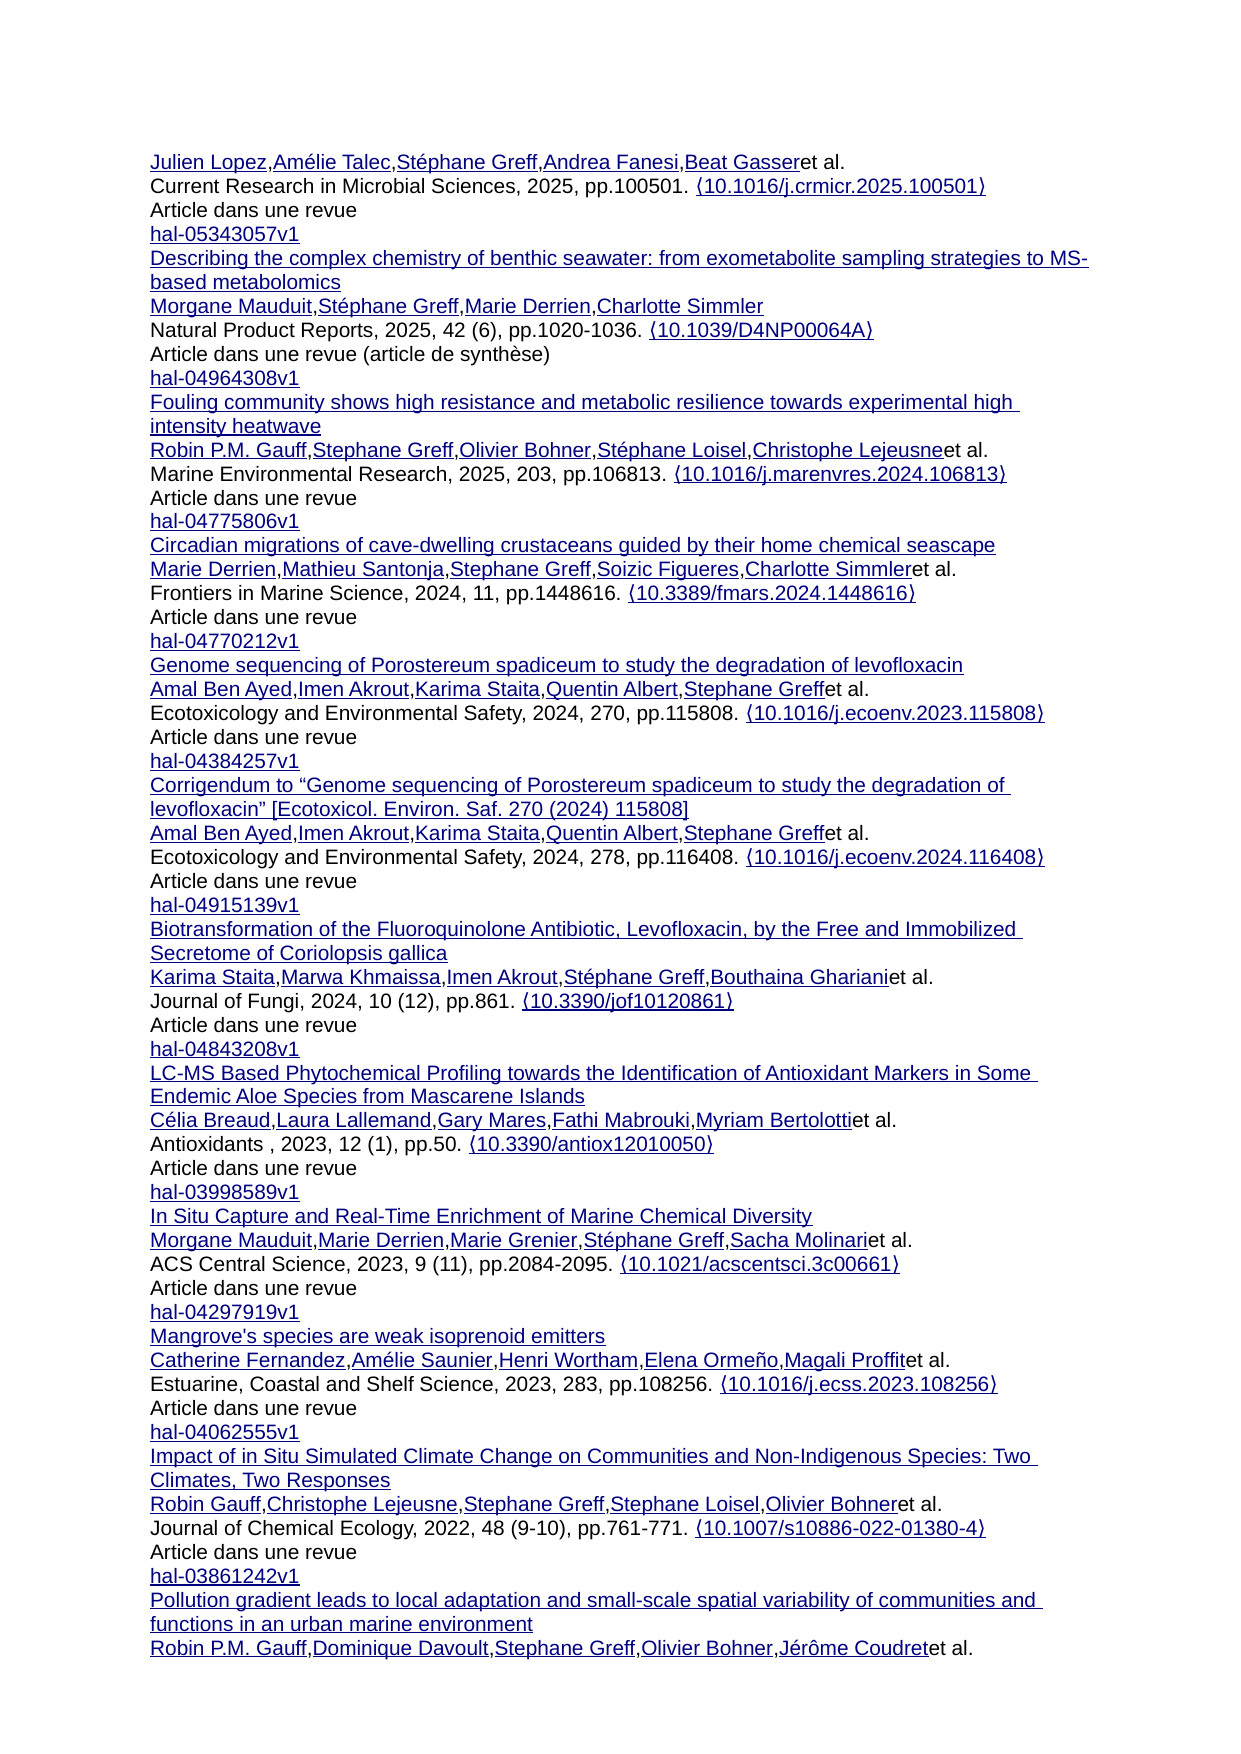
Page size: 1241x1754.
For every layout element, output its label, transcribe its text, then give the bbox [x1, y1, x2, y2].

table_cell Describing the complex chemistry of benthic seawater: from exometabolite sampling strategies to MS-based metabolomics Morgane Mauduit,Stéphane Greff,Marie Derrien,Charlotte Simmler Natural Product Reports, 2025, 42 (6), pp.1020-1036. ⟨10.1039/D4NP00064A⟩ Article dans une revue (article de synthèse) hal-04964308v1 [150, 246, 1090, 389]
table_cell Julien Lopez,Amélie Talec,Stéphane Greff,Andrea Fanesi,Beat Gasseret al. Current Research in Microbial Sciences, 2025, pp.100501. ⟨10.1016/j.crmicr.2025.100501⟩ Article dans une revue hal-05343057v1 [150, 150, 1090, 246]
table_cell Genome sequencing of Porostereum spadiceum to study the degradation of levofloxacin Amal Ben Ayed,Imen Akrout,Karima Staita,Quentin Albert,Stephane Greffet al. Ecotoxicology and Environmental Safety, 2024, 270, pp.115808. ⟨10.1016/j.ecoenv.2023.115808⟩ Article dans une revue hal-04384257v1 [150, 653, 1090, 773]
table_cell Fouling community shows high resistance and metabolic resilience towards experimental high intensity heatwave Robin P.M. Gauff,Stephane Greff,Olivier Bohner,Stéphane Loisel,Christophe Lejeusneet al. Marine Environmental Research, 2025, 203, pp.106813. ⟨10.1016/j.marenvres.2024.106813⟩ Article dans une revue hal-04775806v1 [150, 390, 1090, 533]
table_cell Biotransformation of the Fluoroquinolone Antibiotic, Levofloxacin, by the Free and Immobilized Secretome of Coriolopsis gallica Karima Staita,Marwa Khmaissa,Imen Akrout,Stéphane Greff,Bouthaina Gharianiet al. Journal of Fungi, 2024, 10 (12), pp.861. ⟨10.3390/jof10120861⟩ Article dans une revue hal-04843208v1 [150, 917, 1090, 1060]
table_cell Pollution gradient leads to local adaptation and small-scale spatial variability of communities and functions in an urban marine environment Robin P.M. Gauff,Dominique Davoult,Stephane Greff,Olivier Bohner,Jérôme Coudretet al. [150, 1588, 1090, 1659]
table_cell In Situ Capture and Real-Time Enrichment of Marine Chemical Diversity Morgane Mauduit,Marie Derrien,Marie Grenier,Stéphane Greff,Sacha Molinariet al. ACS Central Science, 2023, 9 (11), pp.2084-2095. ⟨10.1021/acscentsci.3c00661⟩ Article dans une revue hal-04297919v1 [150, 1204, 1090, 1324]
table_cell Mangrove's species are weak isoprenoid emitters Catherine Fernandez,Amélie Saunier,Henri Wortham,Elena Ormeño,Magali Proffitet al. Estuarine, Coastal and Shelf Science, 2023, 283, pp.108256. ⟨10.1016/j.ecss.2023.108256⟩ Article dans une revue hal-04062555v1 [150, 1324, 1090, 1444]
table_cell Circadian migrations of cave-dwelling crustaceans guided by their home chemical seascape Marie Derrien,Mathieu Santonja,Stephane Greff,Soizic Figueres,Charlotte Simmleret al. Frontiers in Marine Science, 2024, 11, pp.1448616. ⟨10.3389/fmars.2024.1448616⟩ Article dans une revue hal-04770212v1 [150, 533, 1090, 653]
table_cell LC-MS Based Phytochemical Profiling towards the Identification of Antioxidant Markers in Some Endemic Aloe Species from Mascarene Islands Célia Breaud,Laura Lallemand,Gary Mares,Fathi Mabrouki,Myriam Bertolottiet al. Antioxidants , 2023, 12 (1), pp.50. ⟨10.3390/antiox12010050⟩ Article dans une revue hal-03998589v1 [150, 1060, 1090, 1204]
table_cell Impact of in Situ Simulated Climate Change on Communities and Non-Indigenous Species: Two Climates, Two Responses Robin Gauff,Christophe Lejeusne,Stephane Greff,Stephane Loisel,Olivier Bohneret al. Journal of Chemical Ecology, 2022, 48 (9-10), pp.761-771. ⟨10.1007/s10886-022-01380-4⟩ Article dans une revue hal-03861242v1 [150, 1444, 1090, 1587]
table_cell Corrigendum to “Genome sequencing of Porostereum spadiceum to study the degradation of levofloxacin” [Ecotoxicol. Environ. Saf. 270 (2024) 115808] Amal Ben Ayed,Imen Akrout,Karima Staita,Quentin Albert,Stephane Greffet al. Ecotoxicology and Environmental Safety, 2024, 278, pp.116408. ⟨10.1016/j.ecoenv.2024.116408⟩ Article dans une revue hal-04915139v1 [150, 773, 1090, 917]
